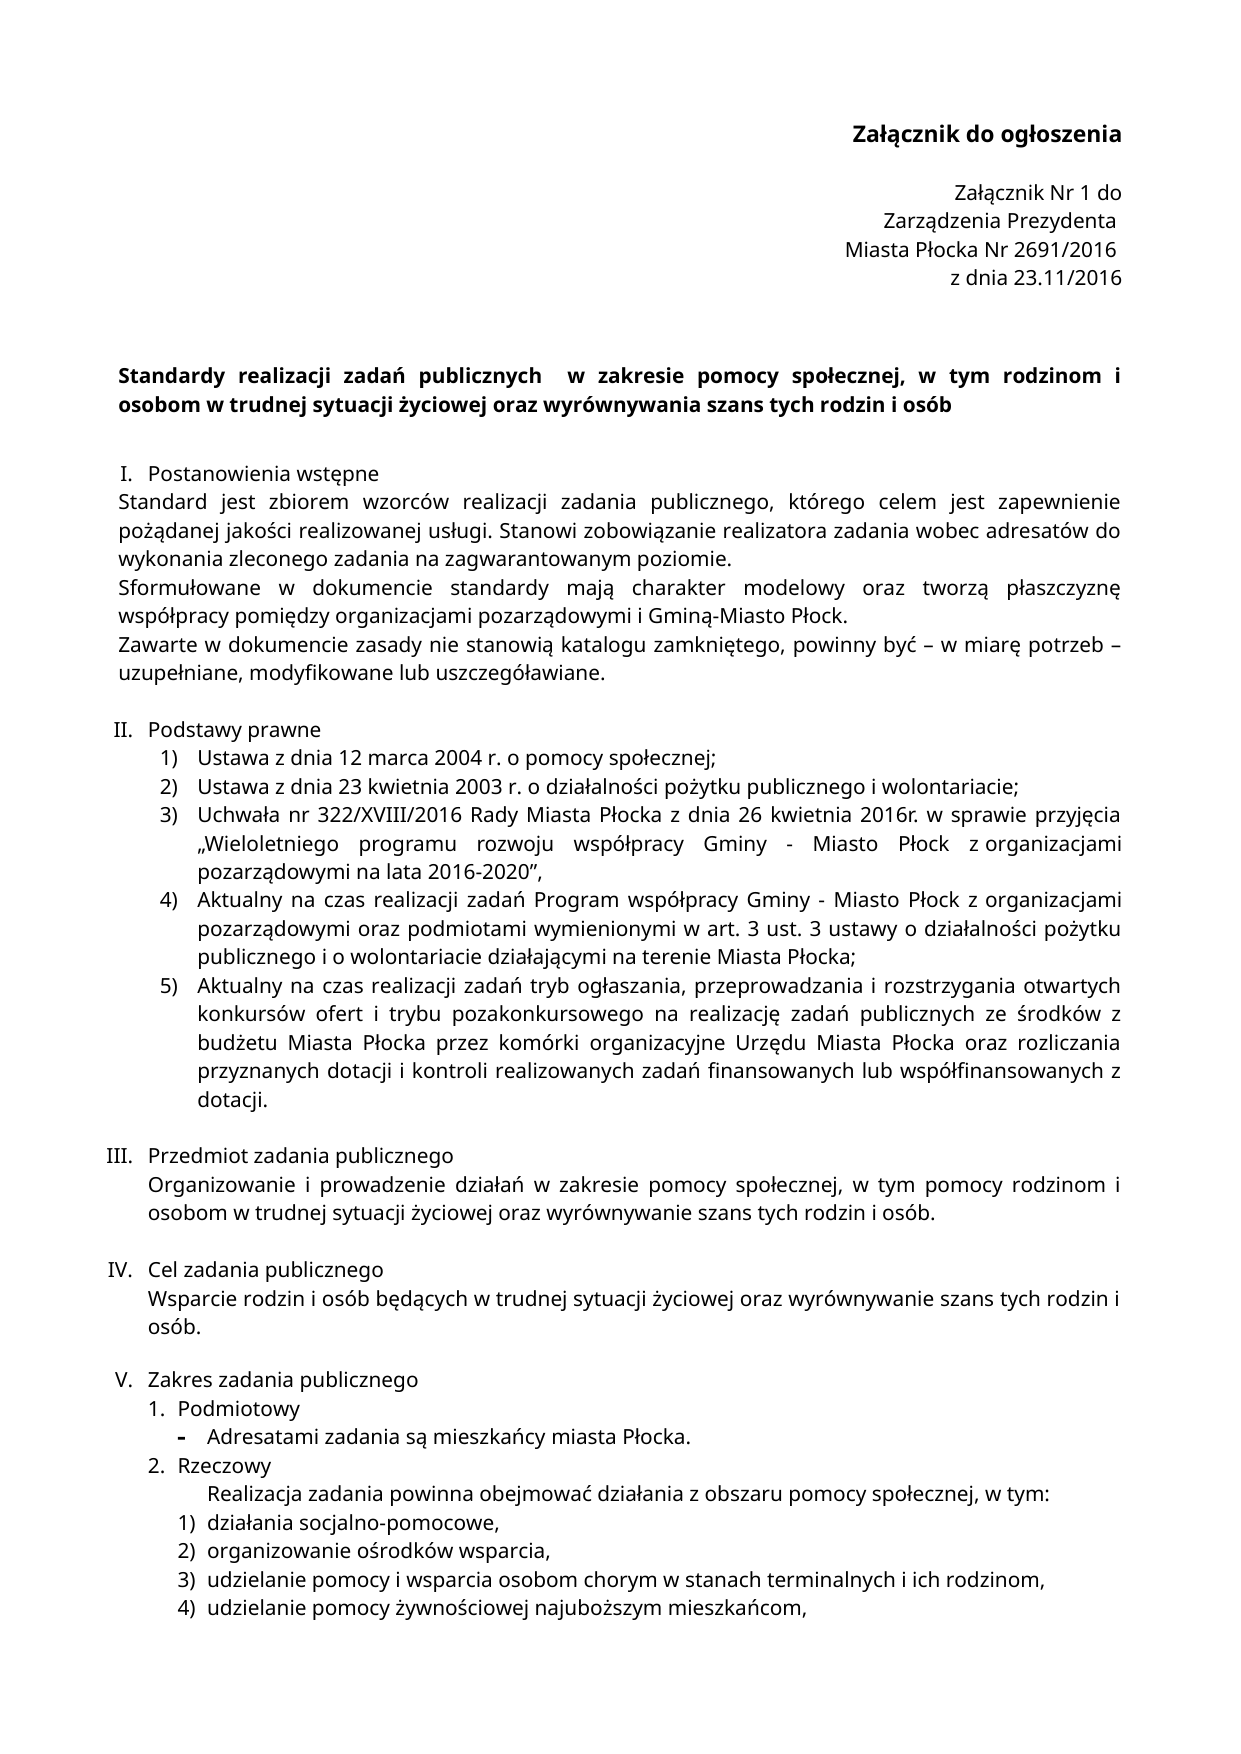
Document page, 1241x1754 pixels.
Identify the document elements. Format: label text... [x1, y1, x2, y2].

list organizowanie ośrodków wsparcia, [177, 1536, 1122, 1565]
list Aktualny na czas realizacji zadań tryb ogłaszania, przeprowadzania i rozstrzygania otwartych konkursów ofert i trybu pozakonkursowego na realizację zadań publicznych ze środków z budżetu Miasta Płocka przez komórki organizacyjne Urzędu Miasta Płocka oraz rozliczania przyznanych dotacji i kontroli realizowanych zadań finansowanych lub współfinansowanych z dotacji. [159, 971, 1122, 1113]
text Zawarte w dokumencie zasady nie stanowią katalogu zamkniętego, powinny być – w miarę potrzeb – uzupełniane, modyfikowane lub uszczegóławiane. [118, 630, 1122, 687]
list Cel zadania publicznego [133, 1255, 1122, 1284]
list udzielanie pomocy i wsparcia osobom chorym w stanach terminalnych i ich rodzinom, [177, 1565, 1122, 1593]
text Zarządzenia Prezydenta [192, 207, 1122, 235]
list Zakres zadania publicznego [133, 1366, 1122, 1394]
list Przedmiot zadania publicznego [133, 1142, 1122, 1170]
list Realizacja zadania powinna obejmować działania z obszaru pomocy społecznej, w tym: [177, 1479, 1122, 1508]
text Miasta Płocka Nr 2691/2016 [192, 235, 1122, 263]
list Podstawy prawne [133, 715, 1122, 743]
text Sformułowane w dokumencie standardy mają charakter modelowy oraz tworzą płaszczyznę współpracy pomiędzy organizacjami pozarządowymi i Gminą-Miasto Płock. [118, 573, 1122, 630]
list Aktualny na czas realizacji zadań Program współpracy Gminy - Miasto Płock z organizacjami pozarządowymi oraz podmiotami wymienionymi w art. 3 ust. 3 ustawy o działalności pożytku publicznego i o wolontariacie działającymi na terenie Miasta Płocka; [159, 886, 1122, 971]
text Załącznik Nr 1 do [118, 178, 1122, 207]
list działania socjalno-pomocowe, [177, 1508, 1122, 1536]
list Ustawa z dnia 23 kwietnia 2003 r. o działalności pożytku publicznego i wolontariacie; [159, 772, 1122, 800]
list Adresatami zadania są mieszkańcy miasta Płocka. [177, 1422, 1122, 1451]
list Postanowienia wstępne [133, 459, 1122, 487]
list udzielanie pomocy żywnościowej najuboższym mieszkańcom, [177, 1593, 1122, 1622]
text Standard jest zbiorem wzorców realizacji zadania publicznego, którego celem jest zapewnienie pożądanej jakości realizowanej usługi. Stanowi zobowiązanie realizatora zadania wobec adresatów do wykonania zleconego zadania na zagwarantowanym poziomie. [118, 487, 1122, 573]
text Załącznik do ogłoszenia [118, 118, 1122, 149]
list Podmiotowy [148, 1394, 1122, 1422]
list Uchwała nr 322/XVIII/2016 Rady Miasta Płocka z dnia 26 kwietnia 2016r. w sprawie przyjęcia „Wieloletniego programu rozwoju współpracy Gminy - Miasto Płock z organizacjami pozarządowymi na lata 2016-2020”, [159, 800, 1122, 886]
text Standardy realizacji zadań publicznych w zakresie pomocy społecznej, w tym rodzinom i osobom w trudnej sytuacji życiowej oraz wyrównywania szans tych rodzin i osób [118, 361, 1122, 418]
text Wsparcie rodzin i osób będących w trudnej sytuacji życiowej oraz wyrównywanie szans tych rodzin i osób. [148, 1284, 1122, 1341]
list Ustawa z dnia 12 marca 2004 r. o pomocy społecznej; [159, 743, 1122, 772]
list Organizowanie i prowadzenie działań w zakresie pomocy społecznej, w tym pomocy rodzinom i osobom w trudnej sytuacji życiowej oraz wyrównywanie szans tych rodzin i osób. [133, 1170, 1122, 1227]
list Rzeczowy [148, 1451, 1122, 1479]
text z dnia 23.11/2016 [192, 263, 1122, 292]
